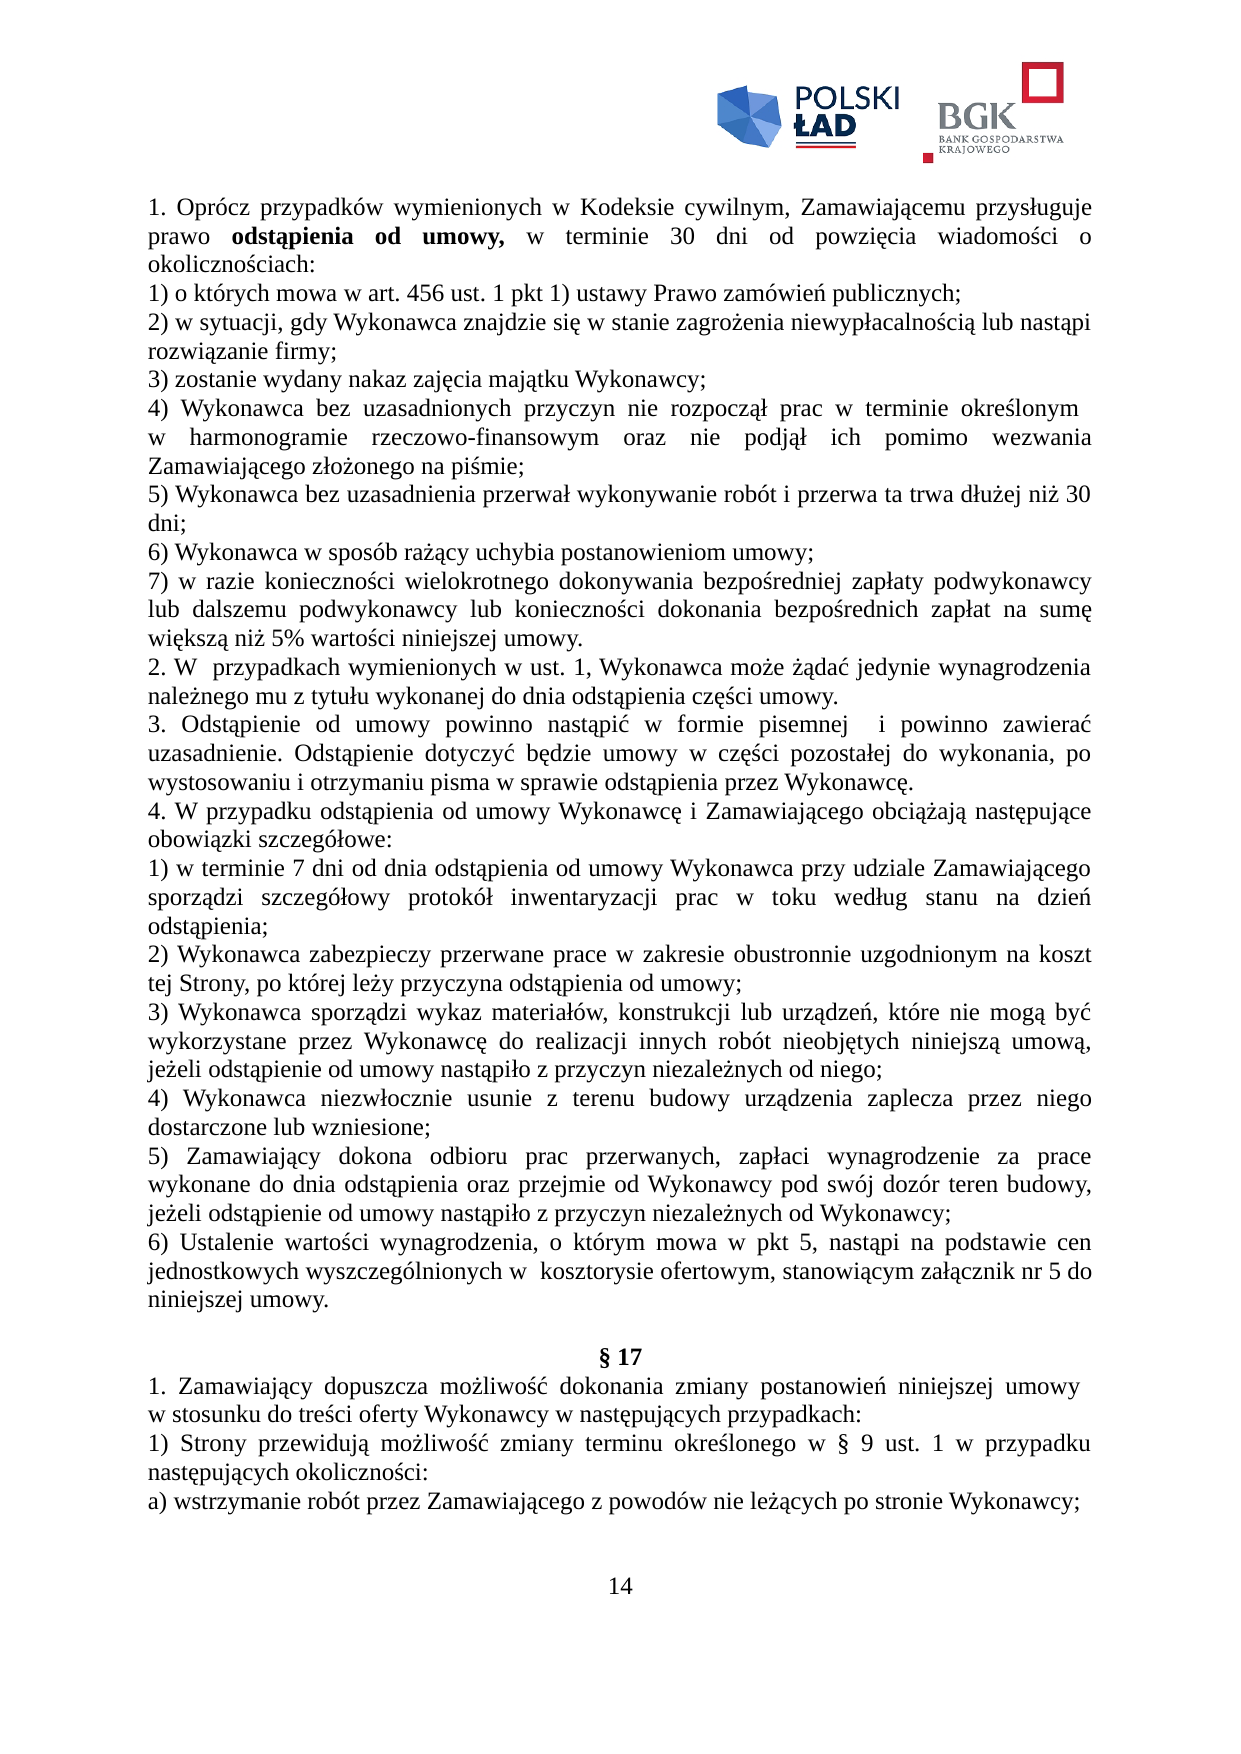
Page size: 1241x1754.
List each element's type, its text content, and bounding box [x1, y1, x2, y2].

text 3) Wykonawca sporządzi wykaz materiałów, konstrukcji lub urządzeń, które nie mogą być wykorzystane przez Wykonawcę do realizacji innych robót nieobjętych niniejszą umową, jeżeli odstąpienie od umowy nastąpiło z przyczyn niezależnych od niego; [148, 997, 1093, 1083]
text 1) o których mowa w art. 456 ust. 1 pkt 1) ustawy Prawo zamówień publicznych; [148, 278, 1093, 307]
text a) wstrzymanie robót przez Zamawiającego z powodów nie leżących po stronie Wykonawcy; [148, 1486, 1093, 1514]
text 6) Wykonawca w sposób rażący uchybia postanowieniom umowy; [148, 537, 1093, 566]
text 3) zostanie wydany nakaz zajęcia majątku Wykonawcy; [148, 364, 1093, 393]
text 3. Odstąpienie od umowy powinno nastąpić w formie pisemnej i powinno zawierać uzasadnienie. Odstąpienie dotyczyć będzie umowy w części pozostałej do wykonania, po wystosowaniu i otrzymaniu pisma w sprawie odstąpienia przez Wykonawcę. [148, 709, 1093, 796]
text 1) w terminie 7 dni od dnia odstąpienia od umowy Wykonawca przy udziale Zamawiającego sporządzi szczegółowy protokół inwentaryzacji prac w toku według stanu na dzień odstąpienia; [148, 853, 1093, 939]
text 5) Wykonawca bez uzasadnienia przerwał wykonywanie robót i przerwa ta trwa dłużej niż 30 dni; [148, 479, 1093, 537]
text 5) Zamawiający dokona odbioru prac przerwanych, zapłaci wynagrodzenie za prace wykonane do dnia odstąpienia oraz przejmie od Wykonawcy pod swój dozór teren budowy, jeżeli odstąpienie od umowy nastąpiło z przyczyn niezależnych od Wykonawcy; [148, 1141, 1093, 1227]
text 1. Zamawiający dopuszcza możliwość dokonania zmiany postanowień niniejszej umowy w stosunku do treści oferty Wykonawcy w następujących przypadkach: [148, 1371, 1093, 1428]
text § 17 [148, 1342, 1093, 1371]
text 2) Wykonawca zabezpieczy przerwane prace w zakresie obustronnie uzgodnionym na koszt tej Strony, po której leży przyczyna odstąpienia od umowy; [148, 939, 1093, 997]
text 4) Wykonawca niezwłocznie usunie z terenu budowy urządzenia zaplecza przez niego dostarczone lub wzniesione; [148, 1083, 1093, 1141]
text 4) Wykonawca bez uzasadnionych przyczyn nie rozpoczął prac w terminie określonym w harmonogramie rzeczowo-finansowym oraz nie podjął ich pomimo wezwania Zamawiającego złożonego na piśmie; [148, 393, 1093, 479]
text 4. W przypadku odstąpienia od umowy Wykonawcę i Zamawiającego obciążają następujące obowiązki szczegółowe: [148, 796, 1093, 853]
text 1. Oprócz przypadków wymienionych w Kodeksie cywilnym, Zamawiającemu przysługuje prawo odstąpienia od umowy, w terminie 30 dni od powzięcia wiadomości o okolicznościach: [148, 192, 1093, 278]
text 1) Strony przewidują możliwość zmiany terminu określonego w § 9 ust. 1 w przypadku następujących okoliczności: [148, 1428, 1093, 1486]
text 7) w razie konieczności wielokrotnego dokonywania bezpośredniej zapłaty podwykonawcy lub dalszemu podwykonawcy lub konieczności dokonania bezpośrednich zapłat na sumę większą niż 5% wartości niniejszej umowy. [148, 566, 1093, 652]
text 2. W przypadkach wymienionych w ust. 1, Wykonawca może żądać jedynie wynagrodzenia należnego mu z tytułu wykonanej do dnia odstąpienia części umowy. [148, 652, 1093, 709]
text 6) Ustalenie wartości wynagrodzenia, o którym mowa w pkt 5, nastąpi na podstawie cen jednostkowych wyszczególnionych w kosztorysie ofertowym, stanowiącym załącznik nr 5 do niniejszej umowy. [148, 1227, 1093, 1313]
text 2) w sytuacji, gdy Wykonawca znajdzie się w stanie zagrożenia niewypłacalnością lub nastąpi rozwiązanie firmy; [148, 307, 1093, 364]
